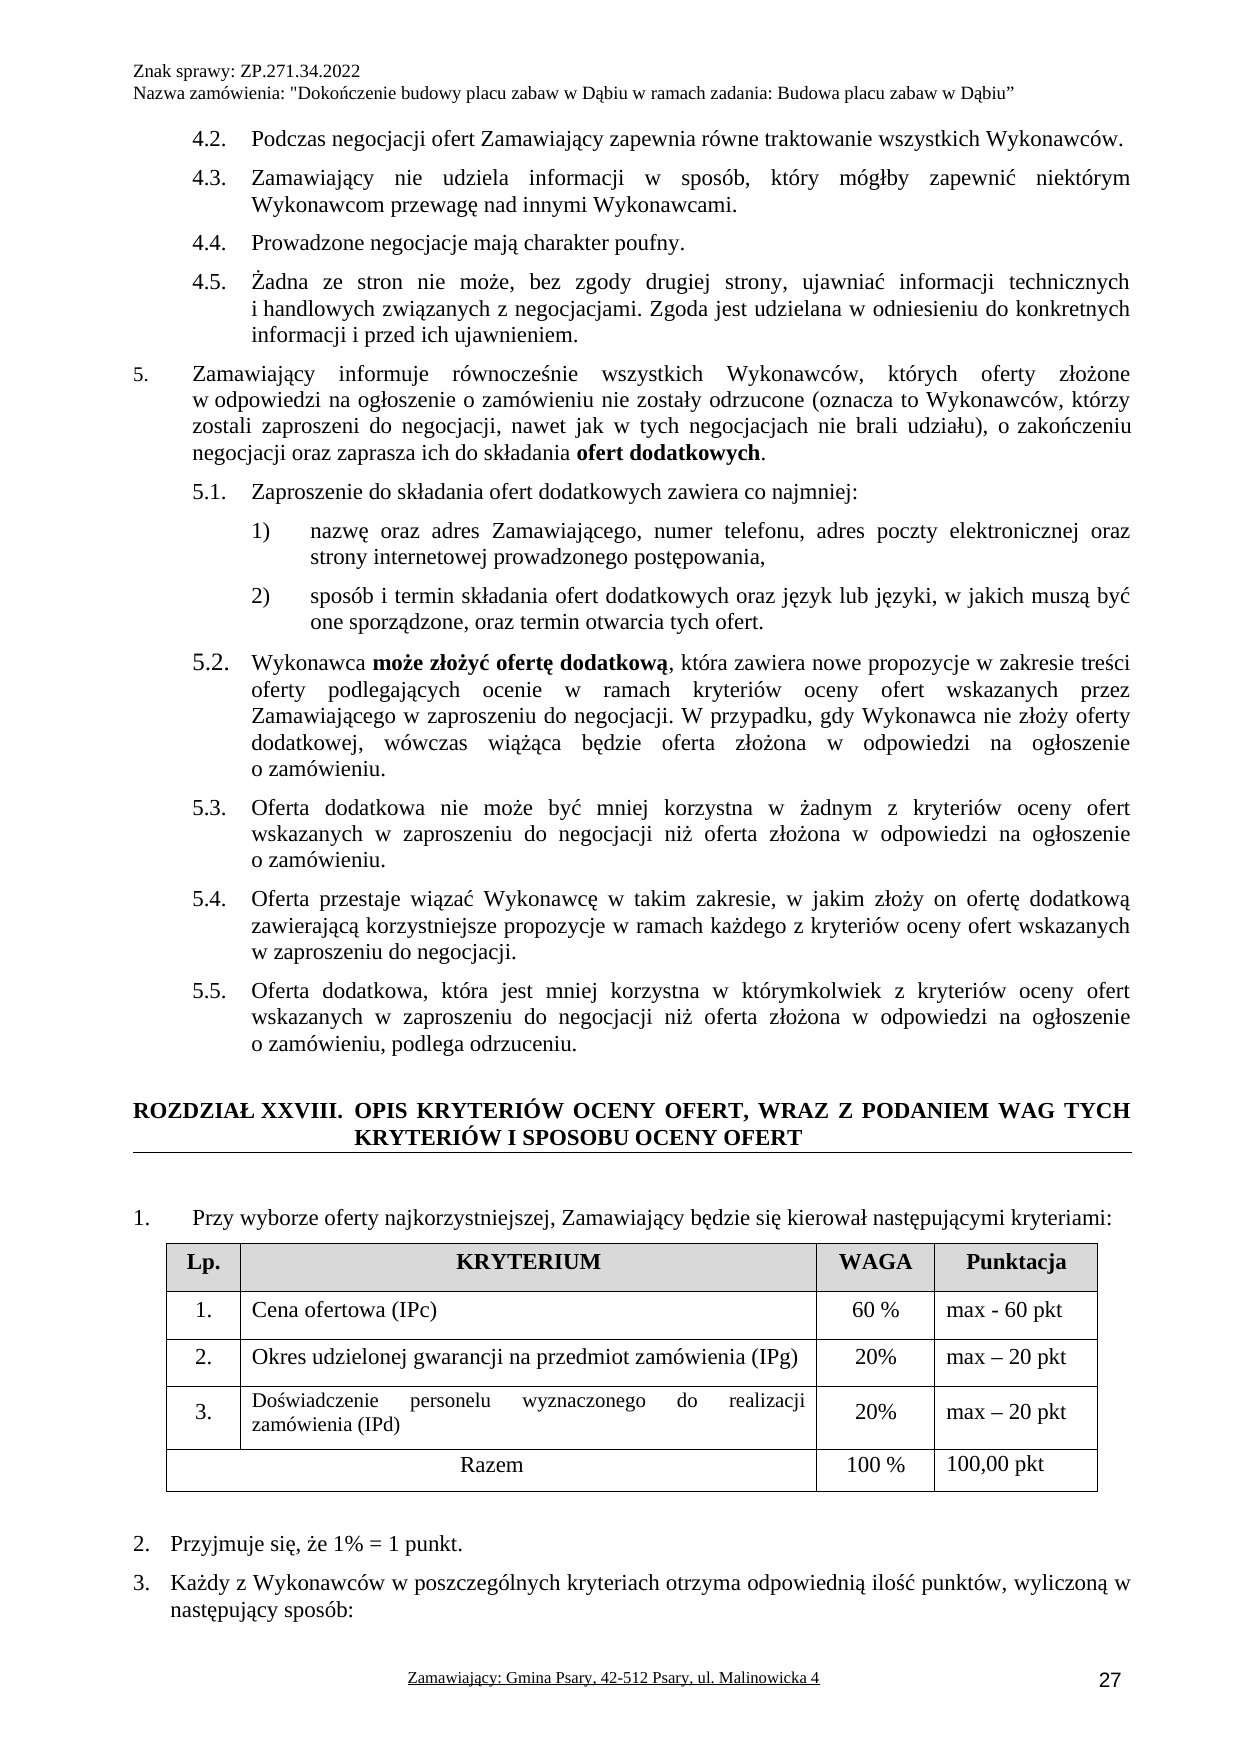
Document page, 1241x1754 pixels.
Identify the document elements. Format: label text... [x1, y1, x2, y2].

list Żadna ze stron nie może, bez zgody drugiej strony, ujawniać informacji technicznych i handlowych związanych z negocjacjami. Zgoda jest udzielana w odniesieniu do konkretnych informacji i przed ich ujawnieniem. [192, 268, 1132, 347]
table_cell 60 % [817, 1292, 934, 1339]
list Podczas negocjacji ofert Zamawiający zapewnia równe traktowanie wszystkich Wykonawców. [192, 125, 1132, 152]
list Oferta dodatkowa, która jest mniej korzystna w którymkolwiek z kryteriów oceny ofert wskazanych w zaproszeniu do negocjacji niż oferta złożona w odpowiedzi na ogłoszenie o zamówieniu, podlega odrzuceniu. [192, 977, 1132, 1056]
list Oferta dodatkowa nie może być mniej korzystna w żadnym z kryteriów oceny ofert wskazanych w zaproszeniu do negocjacji niż oferta złożona w odpowiedzi na ogłoszenie o zamówieniu. [192, 794, 1132, 873]
table_header KRYTERIUM [241, 1244, 816, 1291]
list Wykonawca może złożyć ofertę dodatkową, która zawiera nowe propozycje w zakresie treści oferty podlegających ocenie w ramach kryteriów oceny ofert wskazanych przez Zamawiającego w zaproszeniu do negocjacji. W przypadku, gdy Wykonawca nie złoży oferty dodatkowej, wówczas wiążąca będzie oferta złożona w odpowiedzi na ogłoszenie o zamówieniu. [192, 647, 1132, 781]
table_header WAGA [817, 1244, 934, 1291]
table_cell Razem [167, 1450, 816, 1491]
list Zaproszenie do składania ofert dodatkowych zawiera co najmniej: [192, 478, 1132, 504]
table_cell max – 20 pkt [935, 1340, 1097, 1386]
table_cell 100 % [817, 1450, 934, 1491]
list Oferta przestaje wiązać Wykonawcę w takim zakresie, w jakim złoży on ofertę dodatkową zawierającą korzystniejsze propozycje w ramach każdego z kryteriów oceny ofert wskazanych w zaproszeniu do negocjacji. [192, 885, 1132, 964]
table_cell max – 20 pkt [935, 1387, 1097, 1449]
table_cell 1. [167, 1292, 240, 1339]
table_cell Doświadczenie personelu wyznaczonego do realizacji zamówienia (IPd) [241, 1387, 816, 1449]
list Przy wyborze oferty najkorzystniejszej, Zamawiający będzie się kierował następującymi kryteriami: [133, 1204, 1132, 1231]
list Przyjmuje się, że 1% = 1 punkt. [133, 1530, 1132, 1557]
table_cell 2. [167, 1340, 240, 1386]
table_cell 100,00 pkt [935, 1450, 1097, 1491]
list Prowadzone negocjacje mają charakter poufny. [192, 229, 1132, 256]
list sposób i termin składania ofert dodatkowych oraz język lub języki, w jakich muszą być one sporządzone, oraz termin otwarcia tych ofert. [251, 582, 1132, 634]
table_cell 3. [167, 1387, 240, 1449]
table_cell 20% [817, 1387, 934, 1449]
table_cell max - 60 pkt [935, 1292, 1097, 1339]
table_header Lp. [167, 1244, 240, 1291]
list nazwę oraz adres Zamawiającego, numer telefonu, adres poczty elektronicznej oraz strony internetowej prowadzonego postępowania, [251, 517, 1132, 569]
table_cell 20% [817, 1340, 934, 1386]
table_cell Cena ofertowa (IPc) [241, 1292, 816, 1339]
text ROZDZIAŁ XXVIII. OPIS KRYTERIÓW OCENY OFERT, WRAZ Z PODANIEM WAG TYCH KRYTERIÓW I SPOSOBU OCENY OFERT [133, 1097, 1132, 1152]
list Zamawiający informuje równocześnie wszystkich Wykonawców, których oferty złożone w odpowiedzi na ogłoszenie o zamówieniu nie zostały odrzucone (oznacza to Wykonawców, którzy zostali zaproszeni do negocjacji, nawet jak w tych negocjacjach nie brali udziału), o zakończeniu negocjacji oraz zaprasza ich do składania ofert dodatkowych. [133, 360, 1132, 465]
table_header Punktacja [935, 1244, 1097, 1291]
list Zamawiający nie udziela informacji w sposób, który mógłby zapewnić niektórym Wykonawcom przewagę nad innymi Wykonawcami. [192, 164, 1132, 217]
list Każdy z Wykonawców w poszczególnych kryteriach otrzyma odpowiednią ilość punktów, wyliczoną w następujący sposób: [133, 1569, 1132, 1622]
table_cell Okres udzielonej gwarancji na przedmiot zamówienia (IPg) [241, 1340, 816, 1386]
